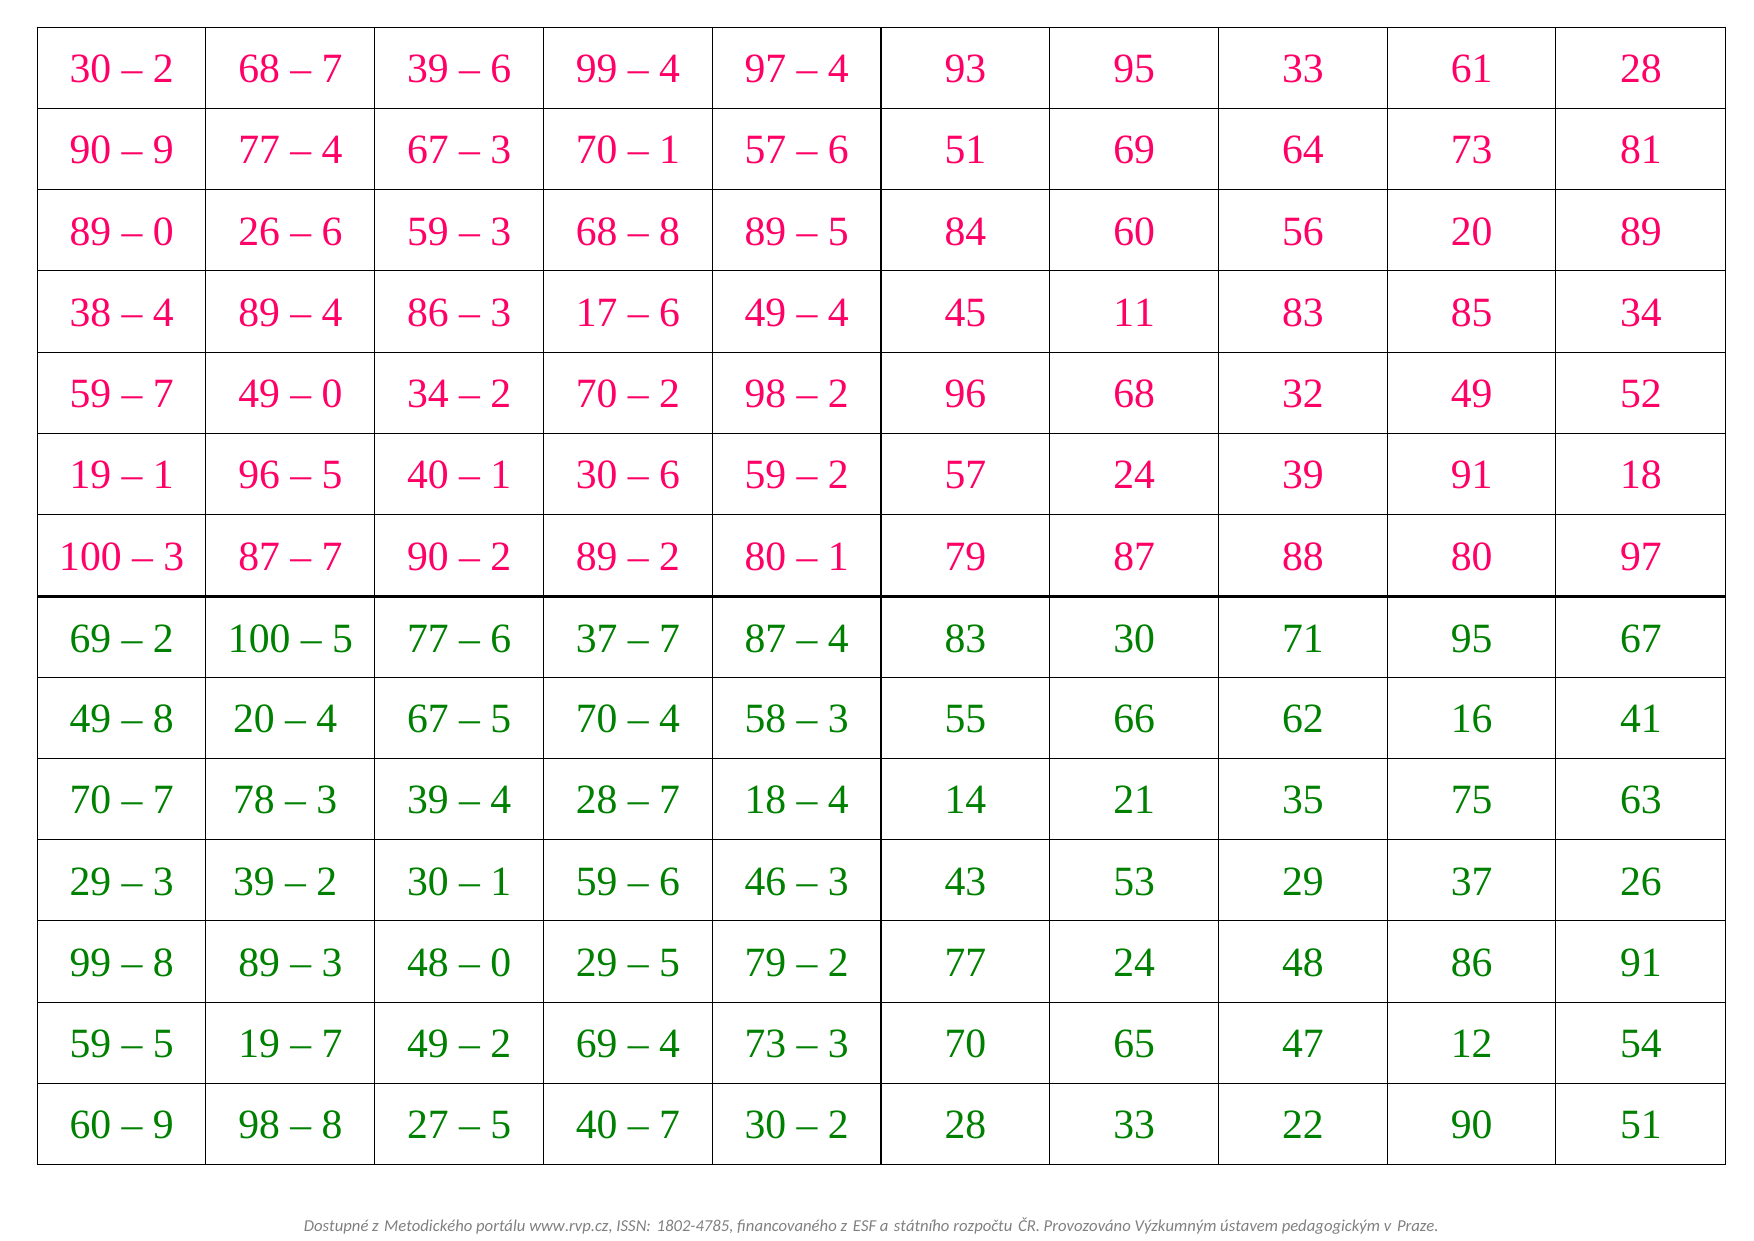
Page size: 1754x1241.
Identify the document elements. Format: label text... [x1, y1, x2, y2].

table_cell 24 [1050, 434, 1218, 514]
table_cell 49 [1388, 353, 1555, 433]
table_cell 29 – 5 [544, 921, 712, 1002]
table_cell 69 – 2 [38, 598, 205, 677]
table_cell 77 – 4 [206, 109, 374, 189]
table_cell 68 [1050, 353, 1218, 433]
table_cell 67 [1556, 598, 1725, 677]
table_cell 53 [1050, 840, 1218, 920]
table_cell 100 – 5 [206, 598, 374, 677]
table_cell 38 – 4 [38, 271, 205, 352]
table_cell 61 [1388, 28, 1555, 108]
table_cell 73 [1388, 109, 1555, 189]
table_cell 59 – 3 [375, 190, 543, 270]
table_cell 51 [882, 109, 1049, 189]
table_cell 58 – 3 [713, 678, 880, 758]
table_cell 86 – 3 [375, 271, 543, 352]
table_cell 16 [1388, 678, 1555, 758]
table_cell 78 – 3 [206, 759, 374, 839]
table_cell 20 – 4 [206, 678, 374, 758]
table_cell 88 [1219, 515, 1387, 595]
table_cell 34 [1556, 271, 1725, 352]
table_cell 37 [1388, 840, 1555, 920]
table_cell 70 – 2 [544, 353, 712, 433]
table_cell 27 – 5 [375, 1084, 543, 1164]
table_cell 66 [1050, 678, 1218, 758]
table_cell 99 – 4 [544, 28, 712, 108]
table_cell 37 – 7 [544, 598, 712, 677]
table_cell 70 – 4 [544, 678, 712, 758]
table_cell 59 – 2 [713, 434, 880, 514]
table_cell 96 [882, 353, 1049, 433]
table_cell 39 [1219, 434, 1387, 514]
table_cell 87 – 4 [713, 598, 880, 677]
table_cell 29 – 3 [38, 840, 205, 920]
table_cell 69 – 4 [544, 1003, 712, 1083]
table_cell 52 [1556, 353, 1725, 433]
table_cell 30 [1050, 598, 1218, 677]
table_cell 100 – 3 [38, 515, 205, 595]
table_cell 49 – 0 [206, 353, 374, 433]
table_cell 75 [1388, 759, 1555, 839]
table_cell 57 – 6 [713, 109, 880, 189]
table_cell 60 [1050, 190, 1218, 270]
table_cell 99 – 8 [38, 921, 205, 1002]
table_cell 73 – 3 [713, 1003, 880, 1083]
table_cell 62 [1219, 678, 1387, 758]
table_cell 87 [1050, 515, 1218, 595]
table_cell 32 [1219, 353, 1387, 433]
table_cell 64 [1219, 109, 1387, 189]
table_cell 70 [882, 1003, 1049, 1083]
table_cell 40 – 7 [544, 1084, 712, 1164]
table_cell 65 [1050, 1003, 1218, 1083]
table_cell 68 – 8 [544, 190, 712, 270]
table_cell 41 [1556, 678, 1725, 758]
table_cell 22 [1219, 1084, 1387, 1164]
table_cell 81 [1556, 109, 1725, 189]
table_cell 20 [1388, 190, 1555, 270]
table_cell 89 [1556, 190, 1725, 270]
table_cell 95 [1388, 598, 1555, 677]
table_cell 91 [1388, 434, 1555, 514]
table_cell 39 – 6 [375, 28, 543, 108]
table_cell 47 [1219, 1003, 1387, 1083]
table_cell 59 – 5 [38, 1003, 205, 1083]
table_cell 97 – 4 [713, 28, 880, 108]
table_cell 55 [882, 678, 1049, 758]
table_cell 89 – 0 [38, 190, 205, 270]
table_cell 87 – 7 [206, 515, 374, 595]
table_cell 17 – 6 [544, 271, 712, 352]
table_cell 57 [882, 434, 1049, 514]
table_cell 80 – 1 [713, 515, 880, 595]
table_cell 70 – 7 [38, 759, 205, 839]
table_cell 77 – 6 [375, 598, 543, 677]
table_cell 90 [1388, 1084, 1555, 1164]
table_cell 33 [1219, 28, 1387, 108]
table_cell 45 [882, 271, 1049, 352]
table_cell 98 – 8 [206, 1084, 374, 1164]
table_cell 29 [1219, 840, 1387, 920]
table_cell 21 [1050, 759, 1218, 839]
table_cell 95 [1050, 28, 1218, 108]
table_cell 96 – 5 [206, 434, 374, 514]
table_cell 83 [882, 598, 1049, 677]
table_cell 26 [1556, 840, 1725, 920]
table_cell 40 – 1 [375, 434, 543, 514]
table_cell 80 [1388, 515, 1555, 595]
table_cell 89 – 4 [206, 271, 374, 352]
table_cell 49 – 8 [38, 678, 205, 758]
table_cell 19 – 7 [206, 1003, 374, 1083]
table_cell 69 [1050, 109, 1218, 189]
table_cell 98 – 2 [713, 353, 880, 433]
table_cell 60 – 9 [38, 1084, 205, 1164]
table_cell 28 [1556, 28, 1725, 108]
table_cell 43 [882, 840, 1049, 920]
table_cell 48 [1219, 921, 1387, 1002]
table_cell 14 [882, 759, 1049, 839]
table_cell 49 – 2 [375, 1003, 543, 1083]
table_cell 91 [1556, 921, 1725, 1002]
table_cell 30 – 1 [375, 840, 543, 920]
table_cell 79 – 2 [713, 921, 880, 1002]
table_cell 79 [882, 515, 1049, 595]
table_cell 89 – 3 [206, 921, 374, 1002]
table_cell 35 [1219, 759, 1387, 839]
table_cell 19 – 1 [38, 434, 205, 514]
table_cell 83 [1219, 271, 1387, 352]
table_cell 48 – 0 [375, 921, 543, 1002]
table_cell 28 [882, 1084, 1049, 1164]
table_cell 18 [1556, 434, 1725, 514]
table_cell 11 [1050, 271, 1218, 352]
table_cell 89 – 2 [544, 515, 712, 595]
table_cell 39 – 2 [206, 840, 374, 920]
table_cell 30 – 2 [38, 28, 205, 108]
table_cell 71 [1219, 598, 1387, 677]
table_cell 89 – 5 [713, 190, 880, 270]
table_cell 90 – 2 [375, 515, 543, 595]
table_cell 18 – 4 [713, 759, 880, 839]
table_cell 12 [1388, 1003, 1555, 1083]
table_cell 85 [1388, 271, 1555, 352]
table_cell 26 – 6 [206, 190, 374, 270]
table_cell 68 – 7 [206, 28, 374, 108]
table_cell 70 – 1 [544, 109, 712, 189]
table_cell 59 – 7 [38, 353, 205, 433]
table_cell 24 [1050, 921, 1218, 1002]
table_cell 39 – 4 [375, 759, 543, 839]
table_cell 97 [1556, 515, 1725, 595]
table_cell 84 [882, 190, 1049, 270]
table_cell 54 [1556, 1003, 1725, 1083]
table_cell 34 – 2 [375, 353, 543, 433]
table_cell 67 – 3 [375, 109, 543, 189]
table_cell 59 – 6 [544, 840, 712, 920]
table_cell 51 [1556, 1084, 1725, 1164]
table_cell 63 [1556, 759, 1725, 839]
table_cell 33 [1050, 1084, 1218, 1164]
table_cell 77 [882, 921, 1049, 1002]
table_cell 56 [1219, 190, 1387, 270]
table_cell 93 [882, 28, 1049, 108]
table_cell 30 – 6 [544, 434, 712, 514]
table_cell 86 [1388, 921, 1555, 1002]
table_cell 46 – 3 [713, 840, 880, 920]
table_cell 49 – 4 [713, 271, 880, 352]
table_cell 30 – 2 [713, 1084, 880, 1164]
table_cell 67 – 5 [375, 678, 543, 758]
table_cell 28 – 7 [544, 759, 712, 839]
table_cell 90 – 9 [38, 109, 205, 189]
